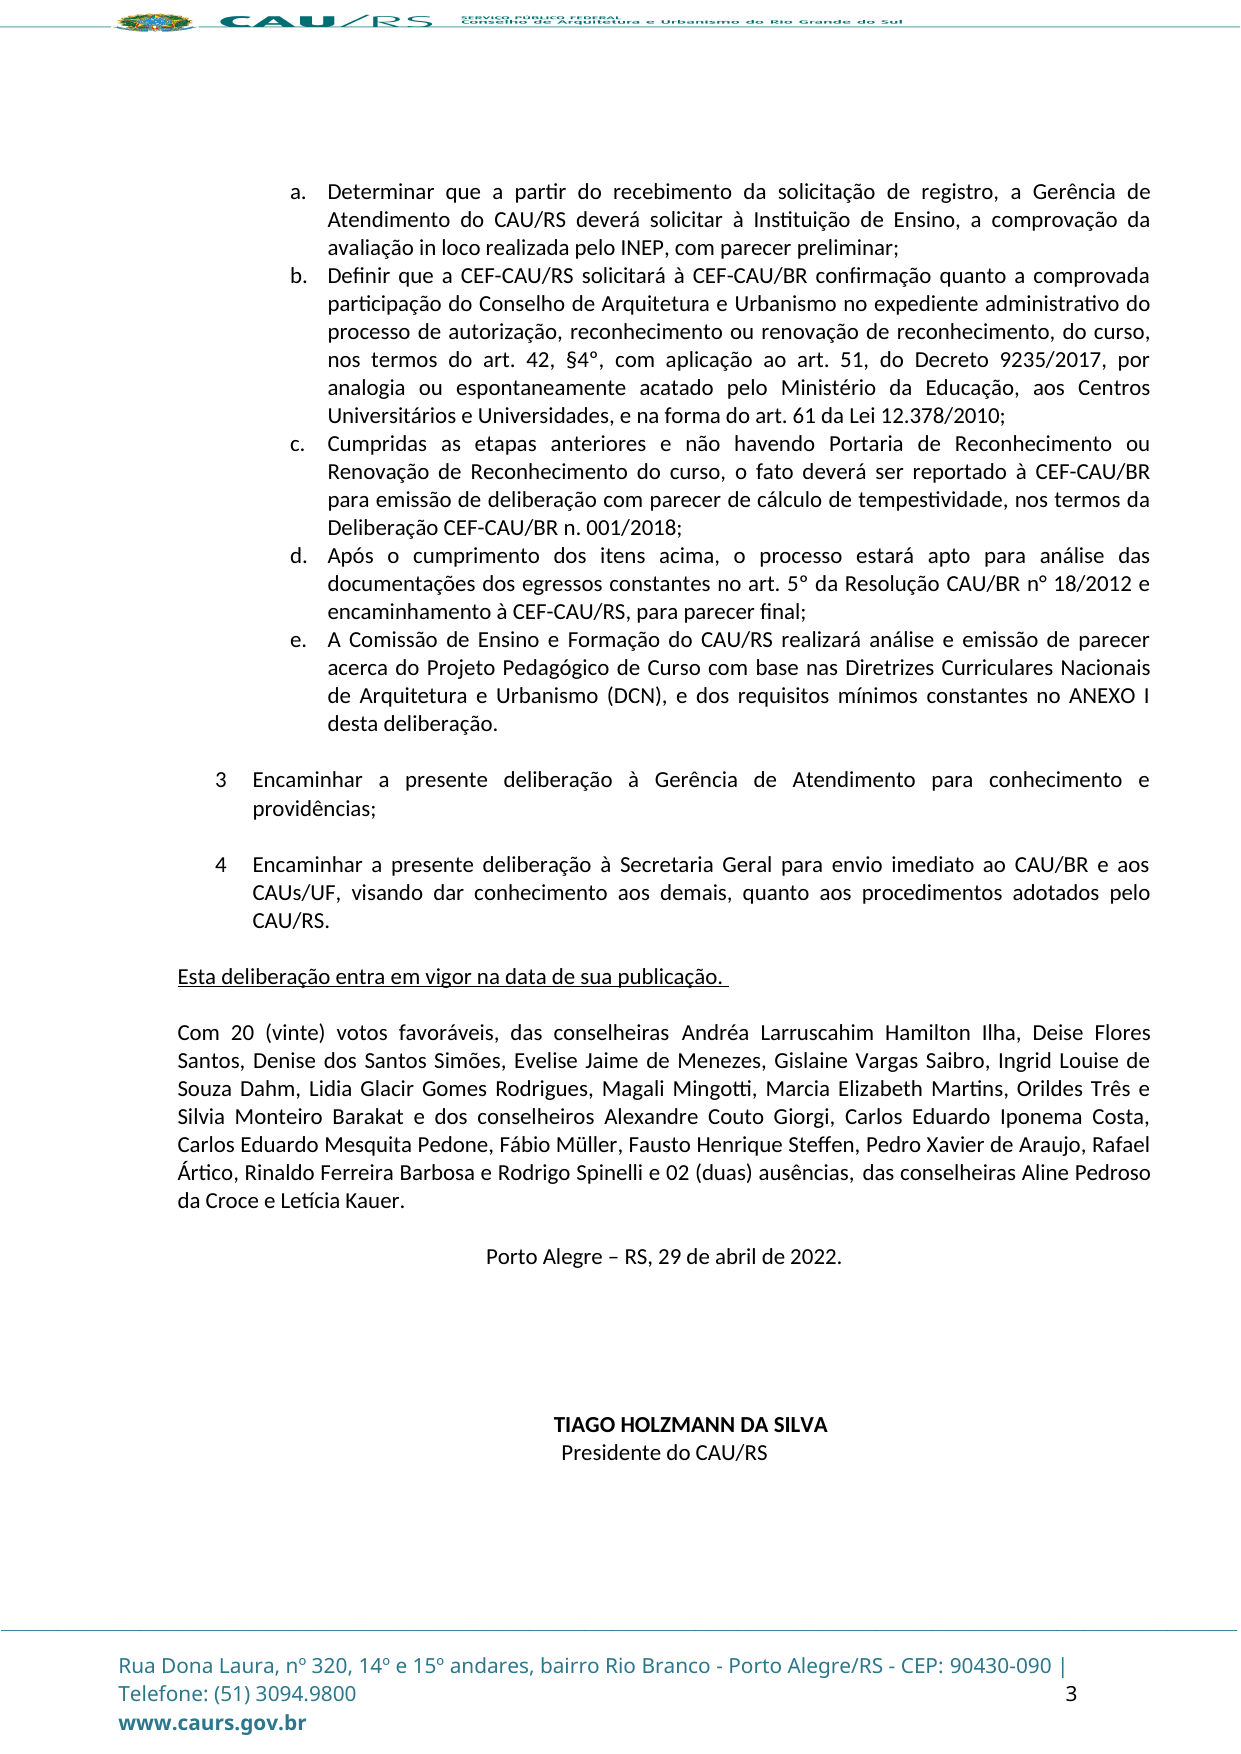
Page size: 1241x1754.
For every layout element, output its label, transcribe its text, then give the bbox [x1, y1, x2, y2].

text TIAGO HOLZMANN DA SILVA [177, 1410, 1152, 1438]
list Determinar que a partir do recebimento da solicitação de registro, a Gerência de Atendimento do CAU/RS deverá solicitar à Instituição de Ensino, a comprovação da avaliação in loco realizada pelo INEP, com parecer preliminar; [290, 177, 1152, 261]
list Encaminhar a presente deliberação à Secretaria Geral para envio imediato ao CAU/BR e aos CAUs/UF, visando dar conhecimento aos demais, quanto aos procedimentos adotados pelo CAU/RS. [215, 850, 1152, 934]
list Cumpridas as etapas anteriores e não havendo Portaria de Reconhecimento ou Renovação de Reconhecimento do curso, o fato deverá ser reportado à CEF-CAU/BR para emissão de deliberação com parecer de cálculo de tempestividade, nos termos da Deliberação CEF-CAU/BR n. 001/2018; [290, 429, 1152, 541]
text Com 20 (vinte) votos favoráveis, das conselheiras Andréa Larruscahim Hamilton Ilha, Deise Flores Santos, Denise dos Santos Simões, Evelise Jaime de Menezes, Gislaine Vargas Saibro, Ingrid Louise de Souza Dahm, Lidia Glacir Gomes Rodrigues, Magali Mingotti, Marcia Elizabeth Martins, Orildes Três e Silvia Monteiro Barakat e dos conselheiros Alexandre Couto Giorgi, Carlos Eduardo Iponema Costa, Carlos Eduardo Mesquita Pedone, Fábio Müller, Fausto Henrique Steffen, Pedro Xavier de Araujo, Rafael Ártico, Rinaldo Ferreira Barbosa e Rodrigo Spinelli e 02 (duas) ausências, das conselheiras Aline Pedroso da Croce e Letícia Kauer. [177, 1018, 1152, 1214]
list Encaminhar a presente deliberação à Gerência de Atendimento para conhecimento e providências; [215, 766, 1152, 822]
list Esta deliberação entra em vigor na data de sua publicação. [177, 962, 1152, 990]
list Definir que a CEF-CAU/RS solicitará à CEF-CAU/BR confirmação quanto a comprovada participação do Conselho de Arquitetura e Urbanismo no expediente administrativo do processo de autorização, reconhecimento ou renovação de reconhecimento, do curso, nos termos do art. 42, §4º, com aplicação ao art. 51, do Decreto 9235/2017, por analogia ou espontaneamente acatado pelo Ministério da Educação, aos Centros Universitários e Universidades, e na forma do art. 61 da Lei 12.378/2010; [290, 261, 1152, 429]
list A Comissão de Ensino e Formação do CAU/RS realizará análise e emissão de parecer acerca do Projeto Pedagógico de Curso com base nas Diretrizes Curriculares Nacionais de Arquitetura e Urbanismo (DCN), e dos requisitos mínimos constantes no ANEXO I desta deliberação. [290, 626, 1152, 738]
text Presidente do CAU/RS [177, 1438, 1152, 1466]
text Porto Alegre – RS, 29 de abril de 2022. [177, 1242, 1152, 1270]
list Após o cumprimento dos itens acima, o processo estará apto para análise das documentações dos egressos constantes no art. 5º da Resolução CAU/BR n° 18/2012 e encaminhamento à CEF-CAU/RS, para parecer final; [290, 541, 1152, 626]
